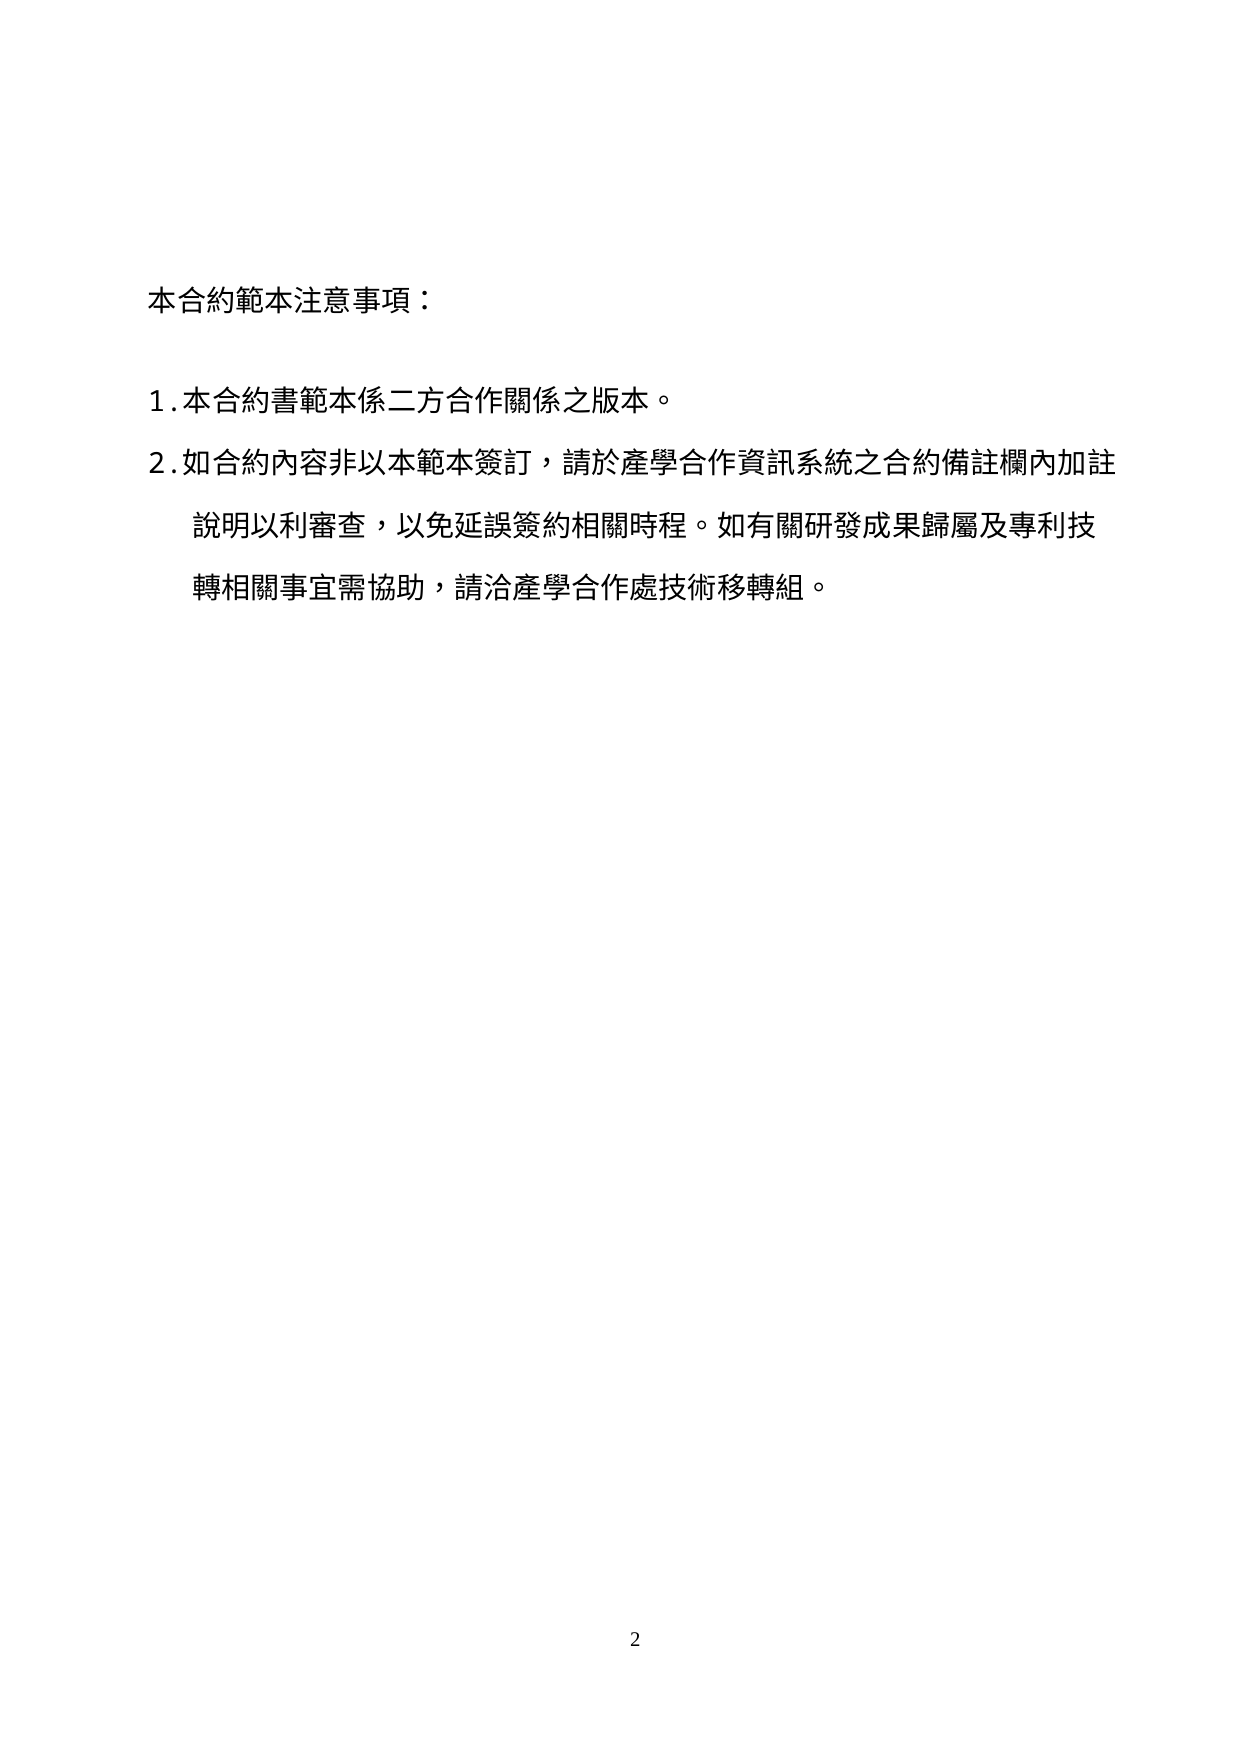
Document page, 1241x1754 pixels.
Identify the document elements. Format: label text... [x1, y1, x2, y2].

text 2.如合約內容非以本範本簽訂，請於產學合作資訊系統之合約備註欄內加註說明以利審查，以免延誤簽約相關時程。如有關研發成果歸屬及專利技轉相關事宜需協助，請洽產學合作處技術移轉組。 [148, 419, 1122, 607]
text 1.本合約書範本係二方合作關係之版本。 [148, 357, 1122, 419]
text 本合約範本注意事項： [148, 257, 1122, 319]
